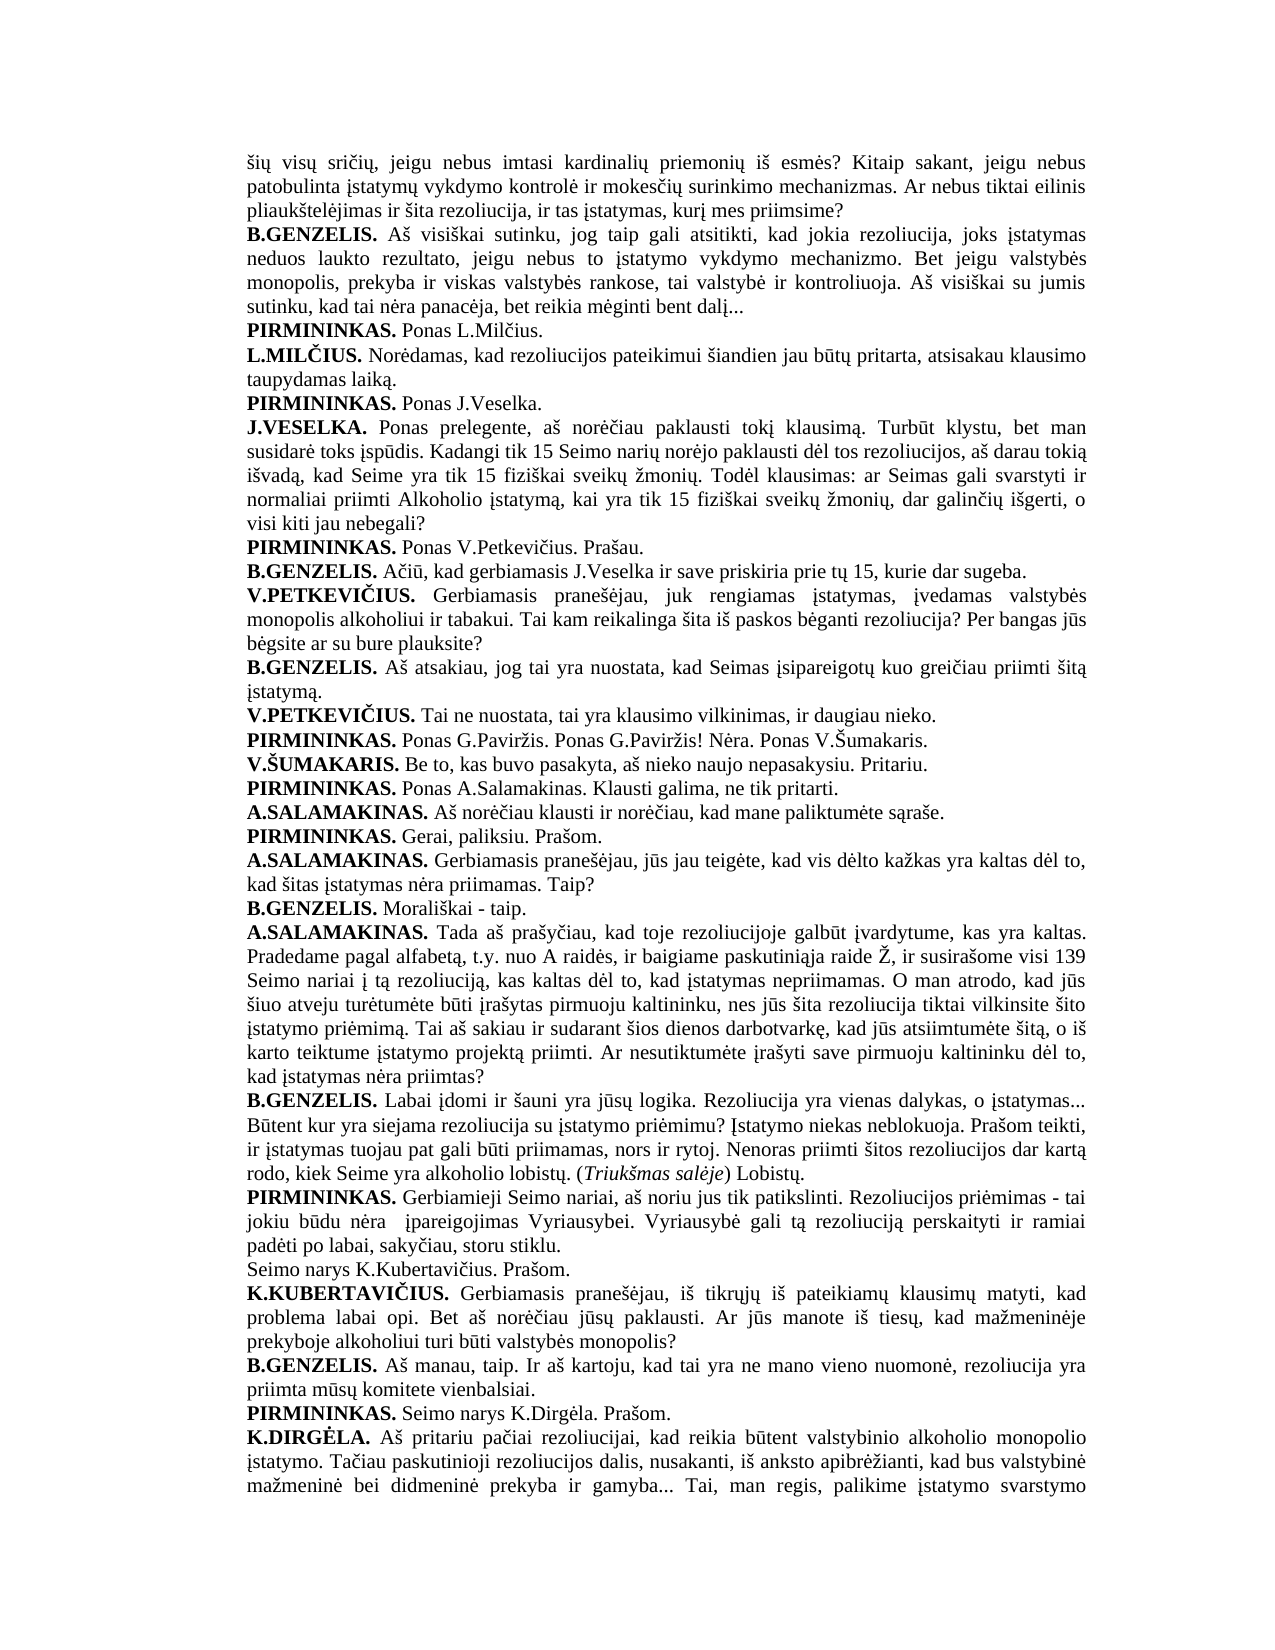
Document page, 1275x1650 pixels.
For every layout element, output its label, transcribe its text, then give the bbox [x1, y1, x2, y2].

text K.KUBERTAVIČIUS. Gerbiamasis pranešėjau, iš tikrųjų iš pateikiamų klausimų matyti, kad problema labai opi. Bet aš norėčiau jūsų paklausti. Ar jūs manote iš tiesų, kad mažmeninėje prekyboje alkoholiui turi būti valstybės monopolis? [247, 1281, 1087, 1353]
text PIRMININKAS. Gerbiamieji Seimo nariai, aš noriu jus tik patikslinti. Rezoliucijos priėmimas - tai jokiu būdu nėra įpareigojimas Vyriausybei. Vyriausybė gali tą rezoliuciją perskaityti ir ramiai padėti po labai, sakyčiau, storu stiklu. [247, 1185, 1087, 1257]
text V.PETKEVIČIUS. Gerbiamasis pranešėjau, juk rengiamas įstatymas, įvedamas valstybės monopolis alkoholiui ir tabakui. Tai kam reikalinga šita iš paskos bėganti rezoliucija? Per bangas jūs bėgsite ar su bure plauksite? [247, 583, 1087, 655]
text PIRMININKAS. Ponas V.Petkevičius. Prašau. [247, 535, 1087, 559]
text A.SALAMAKINAS. Tada aš prašyčiau, kad toje rezoliucijoje galbūt įvardytume, kas yra kaltas. Pradedame pagal alfabetą, t.y. nuo A raidės, ir baigiame paskutiniąja raide Ž, ir susirašome visi 139 Seimo nariai į tą rezoliuciją, kas kaltas dėl to, kad įstatymas nepriimamas. O man atrodo, kad jūs šiuo atveju turėtumėte būti įrašytas pirmuoju kaltininku, nes jūs šita rezoliucija tiktai vilkinsite šito įstatymo priėmimą. Tai aš sakiau ir sudarant šios dienos darbotvarkę, kad jūs atsiimtumėte šitą, o iš karto teiktume įstatymo projektą priimti. Ar nesutiktumėte įrašyti save pirmuoju kaltininku dėl to, kad įstatymas nėra priimtas? [247, 920, 1087, 1088]
text šių visų sričių, jeigu nebus imtasi kardinalių priemonių iš esmės? Kitaip sakant, jeigu nebus patobulinta įstatymų vykdymo kontrolė ir mokesčių surinkimo mechanizmas. Ar nebus tiktai eilinis pliaukštelėjimas ir šita rezoliucija, ir tas įstatymas, kurį mes priimsime? [247, 150, 1087, 222]
text K.DIRGĖLA. Aš pritariu pačiai rezoliucijai, kad reikia būtent valstybinio alkoholio monopolio įstatymo. Tačiau paskutinioji rezoliucijos dalis, nusakanti, iš anksto apibrėžianti, kad bus valstybinė mažmeninė bei didmeninė prekyba ir gamyba... Tai, man regis, palikime įstatymo svarstymo [247, 1425, 1087, 1497]
text A.SALAMAKINAS. Gerbiamasis pranešėjau, jūs jau teigėte, kad vis dėlto kažkas yra kaltas dėl to, kad šitas įstatymas nėra priimamas. Taip? [247, 848, 1087, 896]
text L.MILČIUS. Norėdamas, kad rezoliucijos pateikimui šiandien jau būtų pritarta, atsisakau klausimo taupydamas laiką. [247, 342, 1087, 391]
text B.GENZELIS. Ačiū, kad gerbiamasis J.Veselka ir save priskiria prie tų 15, kurie dar sugeba. [247, 559, 1087, 583]
text B.GENZELIS. Morališkai - taip. [247, 896, 1087, 920]
text PIRMININKAS. Gerai, paliksiu. Prašom. [247, 824, 1087, 848]
text PIRMININKAS. Ponas A.Salamakinas. Klausti galima, ne tik pritarti. [247, 776, 1087, 800]
text B.GENZELIS. Aš atsakiau, jog tai yra nuostata, kad Seimas įsipareigotų kuo greičiau priimti šitą įstatymą. [247, 655, 1087, 703]
text J.VESELKA. Ponas prelegente, aš norėčiau paklausti tokį klausimą. Turbūt klystu, bet man susidarė toks įspūdis. Kadangi tik 15 Seimo narių norėjo paklausti dėl tos rezoliucijos, aš darau tokią išvadą, kad Seime yra tik 15 fiziškai sveikų žmonių. Todėl klausimas: ar Seimas gali svarstyti ir normaliai priimti Alkoholio įstatymą, kai yra tik 15 fiziškai sveikų žmonių, dar galinčių išgerti, o visi kiti jau nebegali? [247, 415, 1087, 535]
text B.GENZELIS. Aš manau, taip. Ir aš kartoju, kad tai yra ne mano vieno nuomonė, rezoliucija yra priimta mūsų komitete vienbalsiai. [247, 1353, 1087, 1401]
text B.GENZELIS. Aš visiškai sutinku, jog taip gali atsitikti, kad jokia rezoliucija, joks įstatymas neduos laukto rezultato, jeigu nebus to įstatymo vykdymo mechanizmo. Bet jeigu valstybės monopolis, prekyba ir viskas valstybės rankose, tai valstybė ir kontroliuoja. Aš visiškai su jumis sutinku, kad tai nėra panacėja, bet reikia mėginti bent dalį... [247, 222, 1087, 318]
text PIRMININKAS. Ponas J.Veselka. [247, 391, 1087, 415]
text PIRMININKAS. Ponas G.Paviržis. Ponas G.Paviržis! Nėra. Ponas V.Šumakaris. [247, 727, 1087, 752]
text PIRMININKAS. Seimo narys K.Dirgėla. Prašom. [247, 1401, 1087, 1425]
text B.GENZELIS. Labai įdomi ir šauni yra jūsų logika. Rezoliucija yra vienas dalykas, o įstatymas... Būtent kur yra siejama rezoliucija su įstatymo priėmimu? Įstatymo niekas neblokuoja. Prašom teikti, ir įstatymas tuojau pat gali būti priimamas, nors ir rytoj. Nenoras priimti šitos rezoliucijos dar kartą rodo, kiek Seime yra alkoholio lobistų. (Triukšmas salėje) Lobistų. [247, 1088, 1087, 1185]
text PIRMININKAS. Ponas L.Milčius. [247, 318, 1087, 342]
text Seimo narys K.Kubertavičius. Prašom. [247, 1257, 1087, 1281]
text V.PETKEVIČIUS. Tai ne nuostata, tai yra klausimo vilkinimas, ir daugiau nieko. [247, 703, 1087, 727]
text A.SALAMAKINAS. Aš norėčiau klausti ir norėčiau, kad mane paliktumėte sąraše. [247, 800, 1087, 824]
text V.ŠUMAKARIS. Be to, kas buvo pasakyta, aš nieko naujo nepasakysiu. Pritariu. [247, 752, 1087, 776]
